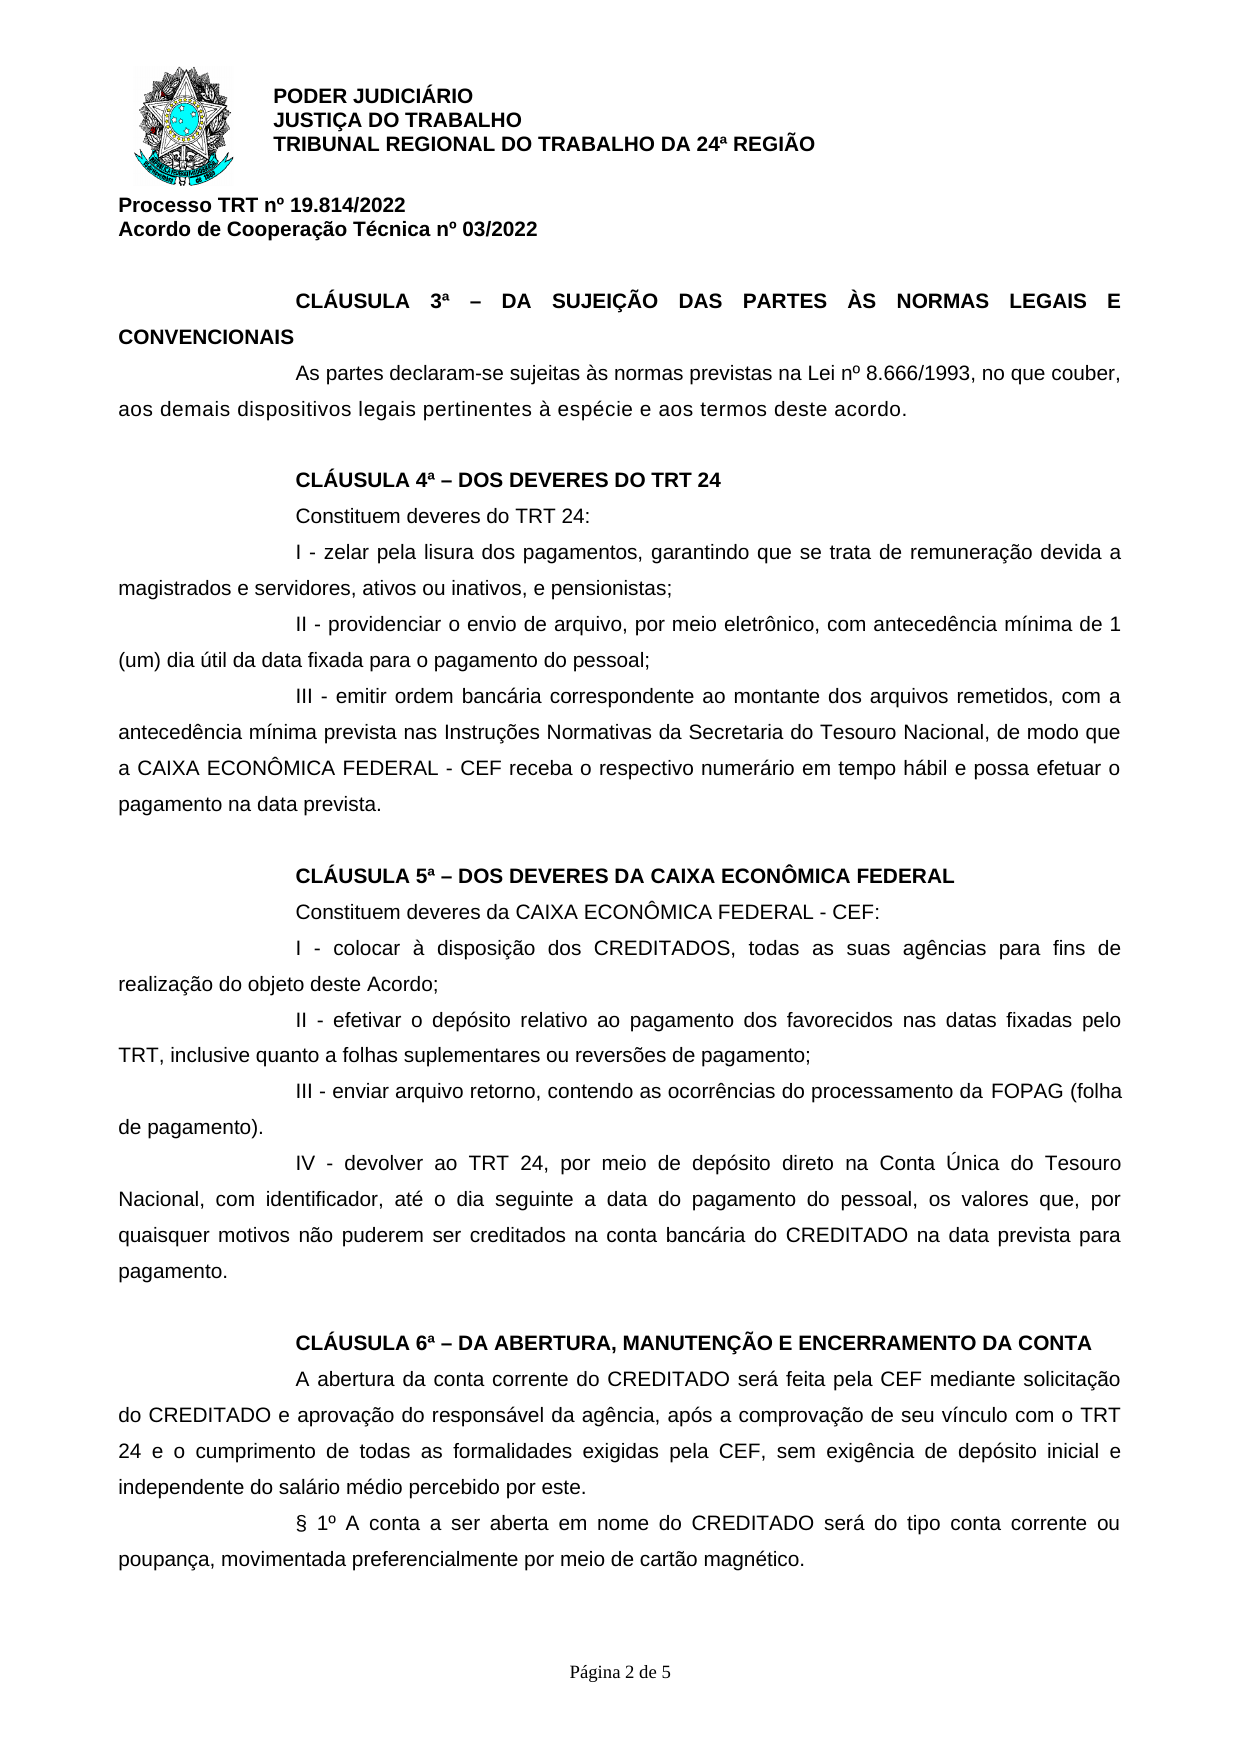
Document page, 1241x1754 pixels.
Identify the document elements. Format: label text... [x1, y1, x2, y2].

text Constituem deveres do TRT 24: [118, 504, 1122, 528]
text A abertura da conta corrente do CREDITADO será feita pela CEF mediante solicitação do CREDITADO e aprovação do responsável da agência, após a comprovação de seu vínculo com o TRT 24 e o cumprimento de todas as formalidades exigidas pela CEF, sem exigência de depósito inicial e independente do salário médio percebido por este. [118, 1367, 1122, 1498]
text I - zelar pela lisura dos pagamentos, garantindo que se trata de remuneração devida a magistrados e servidores, ativos ou inativos, e pensionistas; [118, 540, 1122, 600]
text As partes declaram-se sujeitas às normas previstas na Lei nº 8.666/1993, no que couber, aos demais dispositivos legais pertinentes à espécie e aos termos deste acordo. [118, 361, 1122, 420]
text II - providenciar o envio de arquivo, por meio eletrônico, com antecedência mínima de 1 (um) dia útil da data fixada para o pagamento do pessoal; [118, 612, 1122, 672]
text Constituem deveres da CAIXA ECONÔMICA FEDERAL - CEF: [118, 899, 1122, 923]
text III - enviar arquivo retorno, contendo as ocorrências do processamento da FOPAG (folha de pagamento). [118, 1079, 1122, 1139]
text § 1º A conta a ser aberta em nome do CREDITADO será do tipo conta corrente ou poupança, movimentada preferencialmente por meio de cartão magnético. [118, 1511, 1122, 1570]
text IV - devolver ao TRT 24, por meio de depósito direto na Conta Única do Tesouro Nacional, com identificador, até o dia seguinte a data do pagamento do pessoal, os valores que, por quaisquer motivos não puderem ser creditados na conta bancária do CREDITADO na data prevista para pagamento. [118, 1151, 1122, 1283]
text CLÁUSULA 6ª – DA ABERTURA, MANUTENÇÃO E ENCERRAMENTO DA CONTA [118, 1331, 1122, 1355]
text II - efetivar o depósito relativo ao pagamento dos favorecidos nas datas fixadas pelo TRT, inclusive quanto a folhas suplementares ou reversões de pagamento; [118, 1007, 1122, 1067]
text I - colocar à disposição dos CREDITADOS, todas as suas agências para fins de realização do objeto deste Acordo; [118, 936, 1122, 995]
text CLÁUSULA 5ª – DOS DEVERES DA CAIXA ECONÔMICA FEDERAL [118, 864, 1122, 888]
text CLÁUSULA 3ª – DA SUJEIÇÃO DAS PARTES ÀS NORMAS LEGAIS E CONVENCIONAIS [118, 289, 1122, 348]
text CLÁUSULA 4ª – DOS DEVERES DO TRT 24 [118, 468, 1122, 492]
text III - emitir ordem bancária correspondente ao montante dos arquivos remetidos, com a antecedência mínima prevista nas Instruções Normativas da Secretaria do Tesouro Nacional, de modo que a CAIXA ECONÔMICA FEDERAL - CEF receba o respectivo numerário em tempo hábil e possa efetuar o pagamento na data prevista. [118, 684, 1122, 816]
